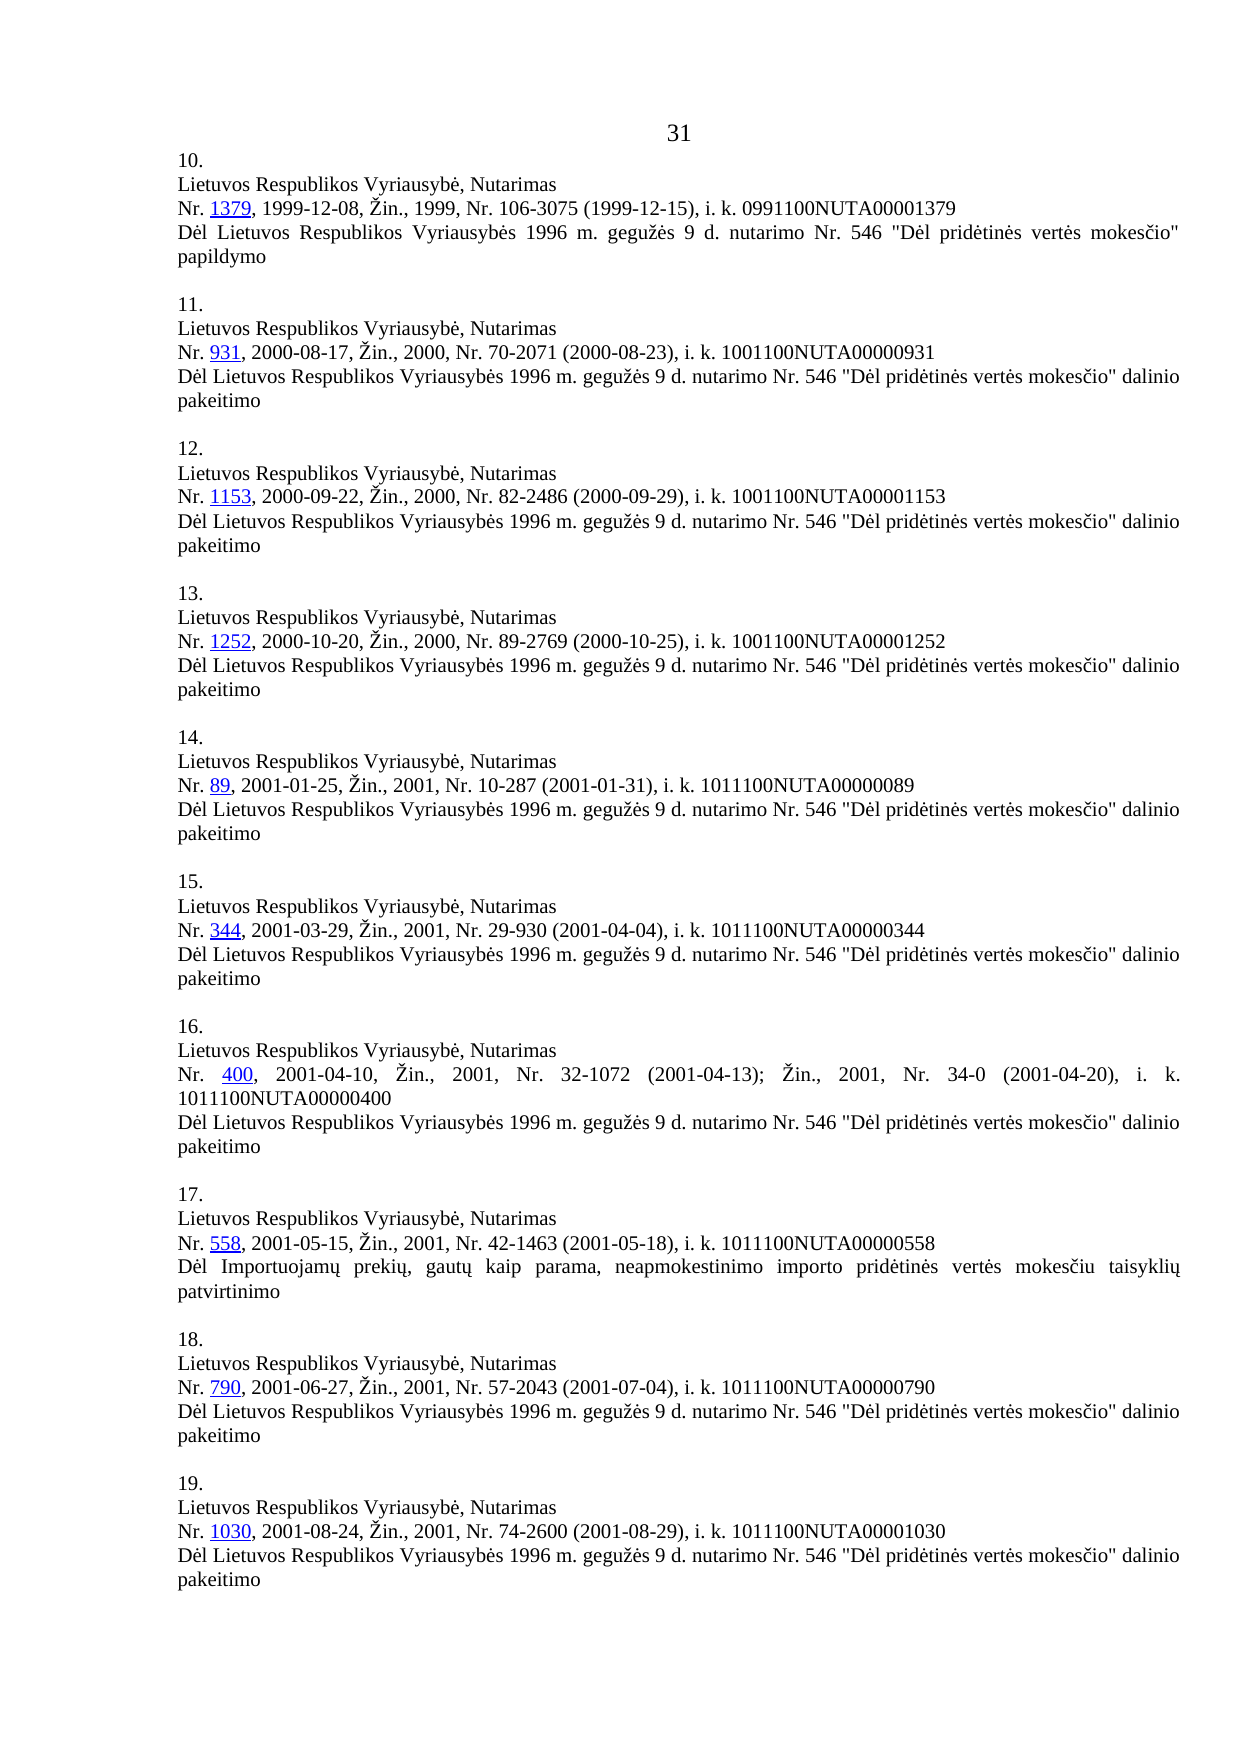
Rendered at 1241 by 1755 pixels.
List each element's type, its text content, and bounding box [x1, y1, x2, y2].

text 18. [177, 1327, 1181, 1351]
text Nr. 89, 2001-01-25, Žin., 2001, Nr. 10-287 (2001-01-31), i. k. 1011100NUTA00000089 [177, 773, 1181, 797]
text 15. [177, 869, 1181, 893]
text 11. [177, 292, 1181, 316]
text Dėl Lietuvos Respublikos Vyriausybės 1996 m. gegužės 9 d. nutarimo Nr. 546 "Dėl pridėtinės vertės mokesčio" dalinio pakeitimo [177, 797, 1181, 845]
text Nr. 1252, 2000-10-20, Žin., 2000, Nr. 89-2769 (2000-10-25), i. k. 1001100NUTA00001252 [177, 629, 1181, 653]
text Lietuvos Respublikos Vyriausybė, Nutarimas [177, 1038, 1181, 1062]
text 14. [177, 725, 1181, 749]
text Nr. 344, 2001-03-29, Žin., 2001, Nr. 29-930 (2001-04-04), i. k. 1011100NUTA00000344 [177, 918, 1181, 942]
text Dėl Lietuvos Respublikos Vyriausybės 1996 m. gegužės 9 d. nutarimo Nr. 546 "Dėl pridėtinės vertės mokesčio" dalinio pakeitimo [177, 653, 1181, 701]
text Nr. 400, 2001-04-10, Žin., 2001, Nr. 32-1072 (2001-04-13); Žin., 2001, Nr. 34-0 (2001-04-20), i. k. 1011100NUTA00000400 [177, 1062, 1181, 1110]
text Dėl Lietuvos Respublikos Vyriausybės 1996 m. gegužės 9 d. nutarimo Nr. 546 "Dėl pridėtinės vertės mokesčio" papildymo [177, 220, 1181, 268]
text 16. [177, 1014, 1181, 1038]
text Lietuvos Respublikos Vyriausybė, Nutarimas [177, 460, 1181, 484]
text Dėl Lietuvos Respublikos Vyriausybės 1996 m. gegužės 9 d. nutarimo Nr. 546 "Dėl pridėtinės vertės mokesčio" dalinio pakeitimo [177, 942, 1181, 990]
text Dėl Importuojamų prekių, gautų kaip parama, neapmokestinimo importo pridėtinės vertės mokesčiu taisyklių patvirtinimo [177, 1254, 1181, 1303]
text Nr. 790, 2001-06-27, Žin., 2001, Nr. 57-2043 (2001-07-04), i. k. 1011100NUTA00000790 [177, 1375, 1181, 1399]
text Nr. 931, 2000-08-17, Žin., 2000, Nr. 70-2071 (2000-08-23), i. k. 1001100NUTA00000931 [177, 340, 1181, 364]
text Lietuvos Respublikos Vyriausybė, Nutarimas [177, 1351, 1181, 1375]
text 19. [177, 1471, 1181, 1495]
text Nr. 1153, 2000-09-22, Žin., 2000, Nr. 82-2486 (2000-09-29), i. k. 1001100NUTA00001153 [177, 484, 1181, 508]
text Lietuvos Respublikos Vyriausybė, Nutarimas [177, 605, 1181, 629]
text 12. [177, 436, 1181, 460]
text Dėl Lietuvos Respublikos Vyriausybės 1996 m. gegužės 9 d. nutarimo Nr. 546 "Dėl pridėtinės vertės mokesčio" dalinio pakeitimo [177, 1543, 1181, 1591]
text 13. [177, 581, 1181, 605]
text Dėl Lietuvos Respublikos Vyriausybės 1996 m. gegužės 9 d. nutarimo Nr. 546 "Dėl pridėtinės vertės mokesčio" dalinio pakeitimo [177, 508, 1181, 557]
text Lietuvos Respublikos Vyriausybė, Nutarimas [177, 749, 1181, 773]
text 17. [177, 1182, 1181, 1206]
text Lietuvos Respublikos Vyriausybė, Nutarimas [177, 172, 1181, 196]
text 10. [177, 148, 1181, 172]
text Dėl Lietuvos Respublikos Vyriausybės 1996 m. gegužės 9 d. nutarimo Nr. 546 "Dėl pridėtinės vertės mokesčio" dalinio pakeitimo [177, 1399, 1181, 1447]
text Nr. 1379, 1999-12-08, Žin., 1999, Nr. 106-3075 (1999-12-15), i. k. 0991100NUTA00001379 [177, 196, 1181, 220]
text Dėl Lietuvos Respublikos Vyriausybės 1996 m. gegužės 9 d. nutarimo Nr. 546 "Dėl pridėtinės vertės mokesčio" dalinio pakeitimo [177, 1110, 1181, 1158]
text Dėl Lietuvos Respublikos Vyriausybės 1996 m. gegužės 9 d. nutarimo Nr. 546 "Dėl pridėtinės vertės mokesčio" dalinio pakeitimo [177, 364, 1181, 412]
text Lietuvos Respublikos Vyriausybė, Nutarimas [177, 893, 1181, 918]
text Lietuvos Respublikos Vyriausybė, Nutarimas [177, 1206, 1181, 1230]
text Lietuvos Respublikos Vyriausybė, Nutarimas [177, 316, 1181, 340]
text Nr. 1030, 2001-08-24, Žin., 2001, Nr. 74-2600 (2001-08-29), i. k. 1011100NUTA00001030 [177, 1519, 1181, 1543]
text Lietuvos Respublikos Vyriausybė, Nutarimas [177, 1495, 1181, 1519]
text Nr. 558, 2001-05-15, Žin., 2001, Nr. 42-1463 (2001-05-18), i. k. 1011100NUTA00000558 [177, 1230, 1181, 1254]
